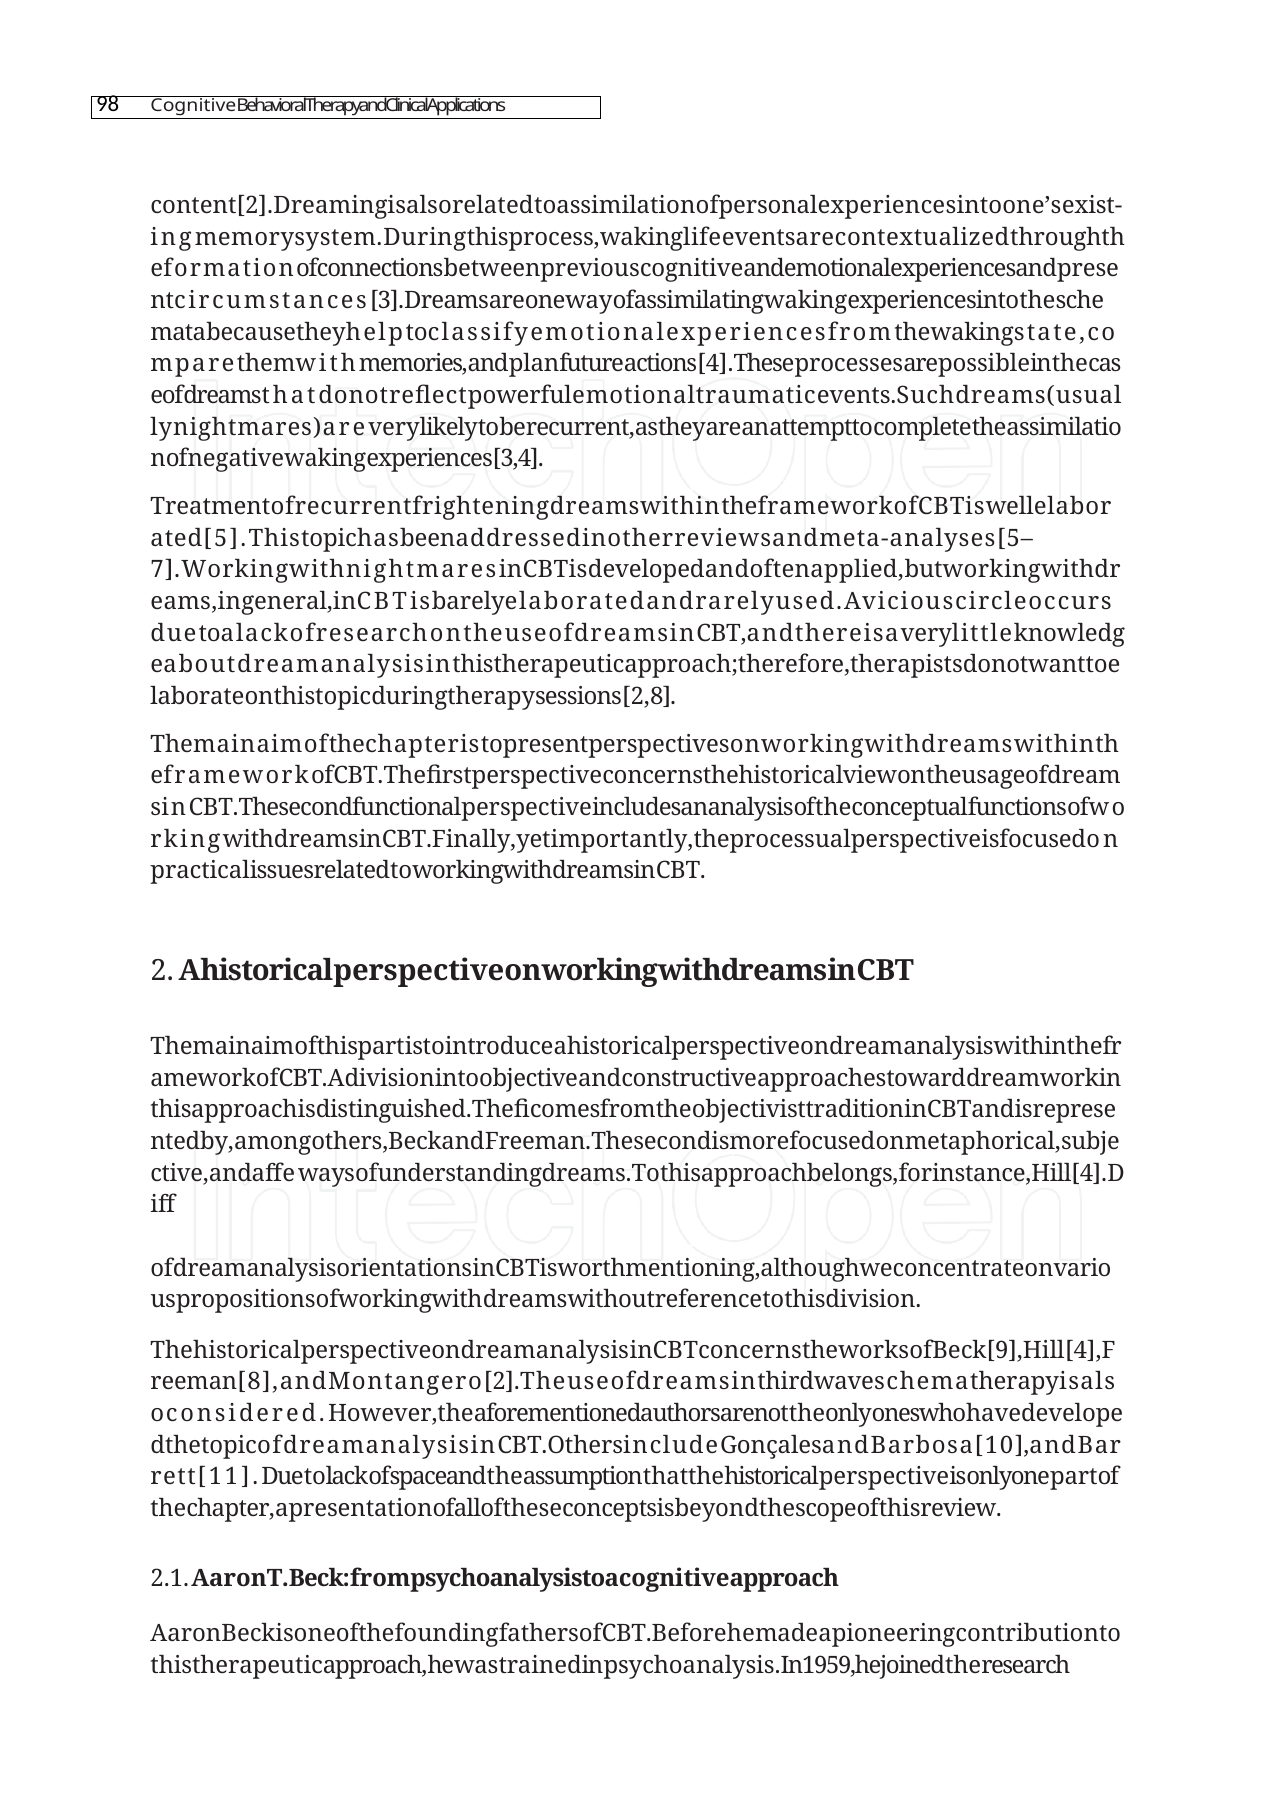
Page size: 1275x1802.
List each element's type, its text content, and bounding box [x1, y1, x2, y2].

subtitle AhistoricalperspectiveonworkingwithdreamsinCBT [150, 949, 1135, 989]
subtitle AaronT.Beck:frompsychoanalysistoacognitiveapproach [150, 1560, 1135, 1593]
picture [229, 473, 1082, 489]
text AaronBeckisoneofthefoundingfathersofCBT.Beforehemadeapioneeringcontributiontothistherapeuticapproach,hewastrainedinpsychoanalysis.In1959,hejoinedtheresearch [150, 1616, 1125, 1679]
text ThemainaimofthechapteristopresentperspectivesonworkingwithdreamswithintheframeworkofCBT.ThefirstperspectiveconcernsthehistoricalviewontheusageofdreamsinCBT.ThesecondfunctionalperspectiveincludesananalysisoftheconceptualfunctionsofworkingwithdreamsinCBT.Finally,yetimportantly,theprocessualperspectiveisfocusedonpracticalissuesrelatedtoworkingwithdreamsinCBT. [150, 727, 1125, 885]
text TreatmentofrecurrentfrighteningdreamswithintheframeworkofCBTiswellelaborated[5].Thistopichasbeenaddressedinotherreviewsandmeta-analyses[5–7].WorkingwithnightmaresinCBTisdevelopedandoftenapplied,butworkingwithdreams,ingeneral,inCBTisbarelyelaboratedandrarelyused.AviciouscircleoccursduetoalackofresearchontheuseofdreamsinCBT,andthereisaverylittleknowledgeaboutdreamanalysisinthistherapeuticapproach;therefore,therapistsdonotwanttoelaborateonthistopicduringtherapysessions[2,8]. [150, 489, 1125, 711]
text ThehistoricalperspectiveondreamanalysisinCBTconcernstheworksofBeck[9],Hill[4],Freeman[8],andMontangero[2].Theuseofdreamsinthirdwaveschematherapyisalsoconsidered.However,theaforementionedauthorsarenottheonlyoneswhohavedevelopedthetopicofdreamanalysisinCBT.OthersincludeGonçalesandBarbosa[10],andBarrett[11].Duetolackofspaceandtheassumptionthatthehistoricalperspectiveisonlyonepartofthechapter,apresentationofalloftheseconceptsisbeyondthescopeofthisreview. [150, 1333, 1125, 1523]
text ThemainaimofthispartistointroduceahistoricalperspectiveondreamanalysiswithintheframeworkofCBT.Adivisionintoobjectiveandconstructiveapproachestowarddreamworkinthisapproachisdistinguished.TheficomesfromtheobjectivisttraditioninCBTandisrepresentedby,amongothers,BeckandFreeman.Thesecondismorefocusedonmetaphorical,subjective,andaffewaysofunderstandingdreams.Tothisapproachbelongs,forinstance,Hill[4].Diff ofdreamanalysisorientationsinCBTisworthmentioning,althoughweconcentrateonvariouspropositionsofworkingwithdreamswithoutreferencetothisdivision. [150, 1029, 1125, 1314]
text content[2].Dreamingisalsorelatedtoassimilationofpersonalexperiencesintoone’sexist-ingmemorysystem.Duringthisprocess,wakinglifeeventsarecontextualizedthroughtheformationofconnectionsbetweenpreviouscognitiveandemotionalexperiencesandpresentcircumstances[3].Dreamsareonewayofassimilatingwakingexperiencesintotheschematabecausetheyhelptoclassifyemotionalexperiencesfromthewakingstate,comparethemwithmemories,andplanfutureactions[4].Theseprocessesarepossibleinthecaseofdreamsthatdonotreflectpowerfulemotionaltraumaticevents.Suchdreams(usuallynightmares)areverylikelytoberecurrent,astheyareanattempttocompletetheassimilationofnegativewakingexperiences[3,4]. [150, 188, 1125, 473]
